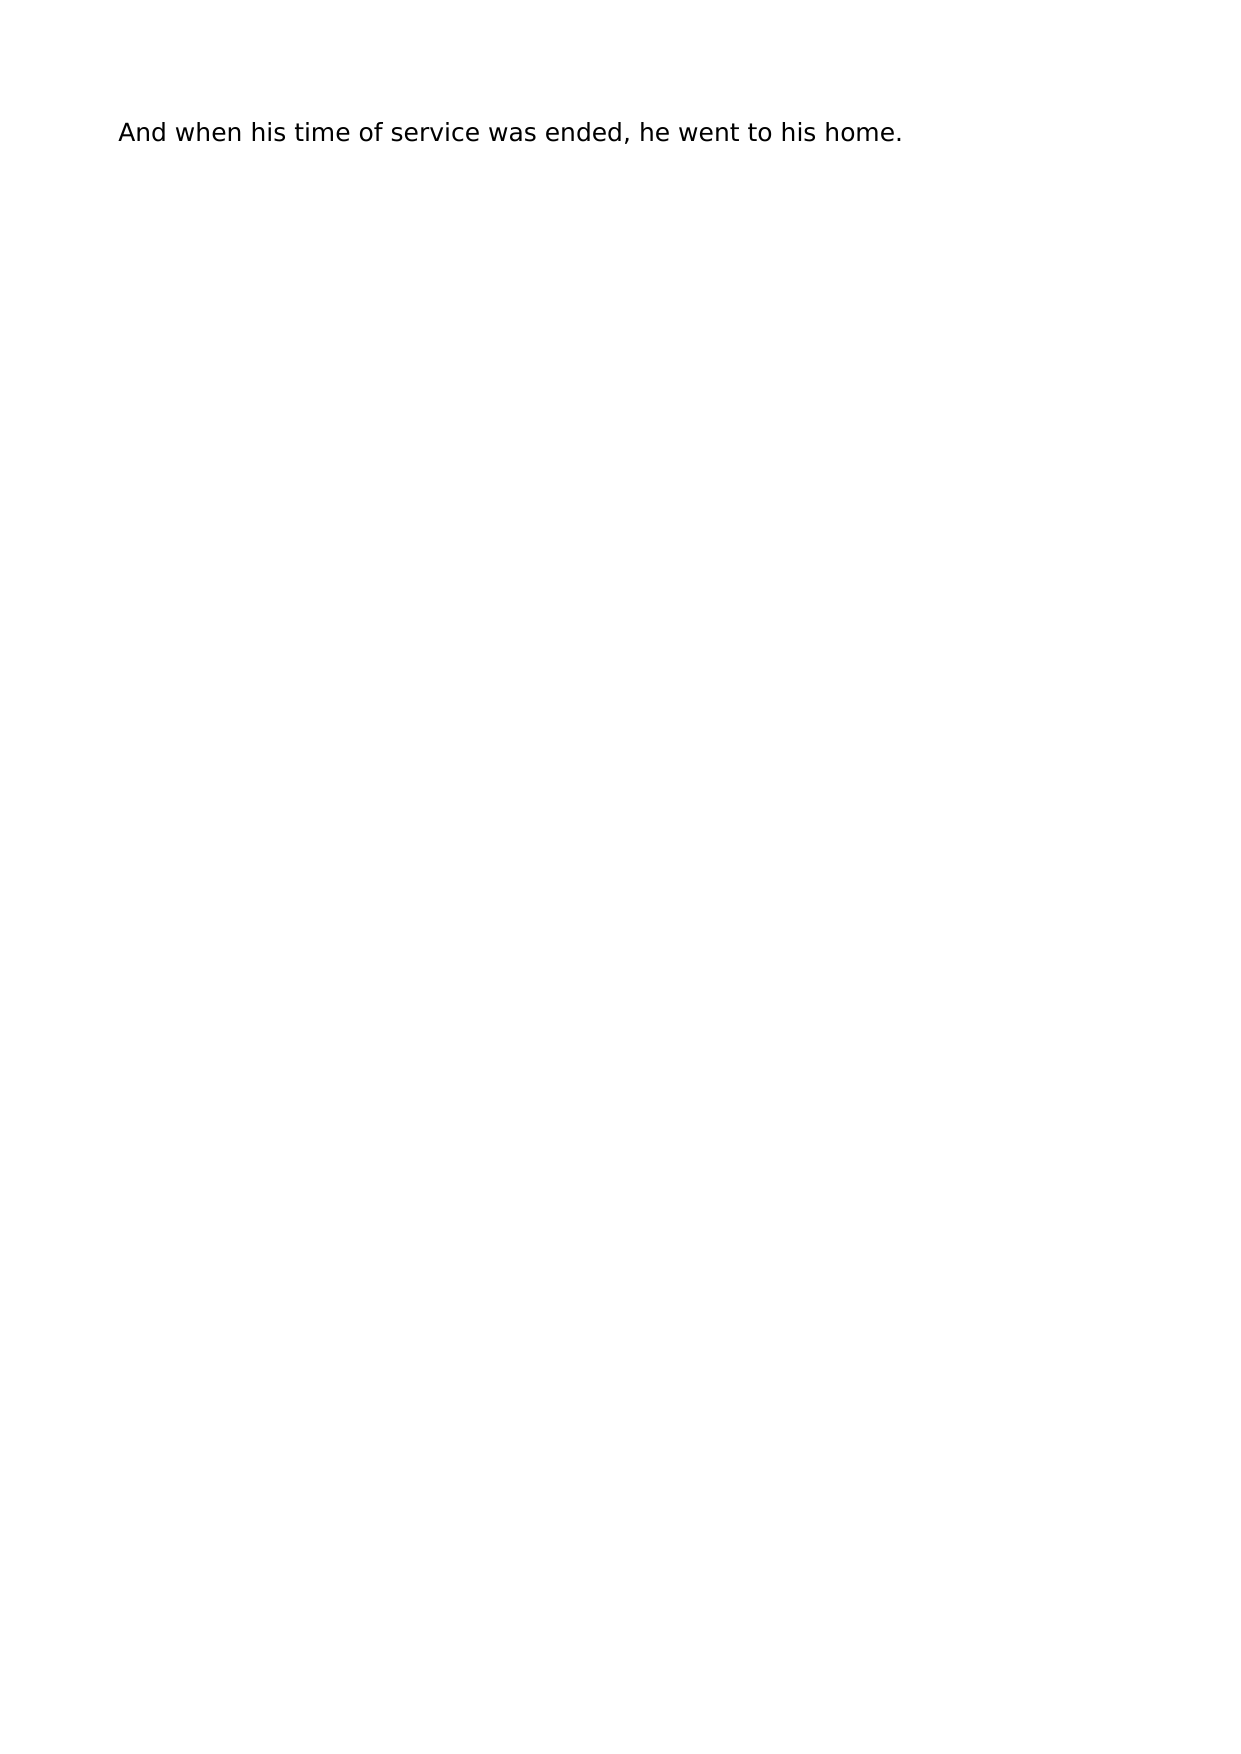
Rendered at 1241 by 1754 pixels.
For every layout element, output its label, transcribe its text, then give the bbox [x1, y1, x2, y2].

text And when his time of service was ended, he went to his home. [118, 118, 1122, 147]
